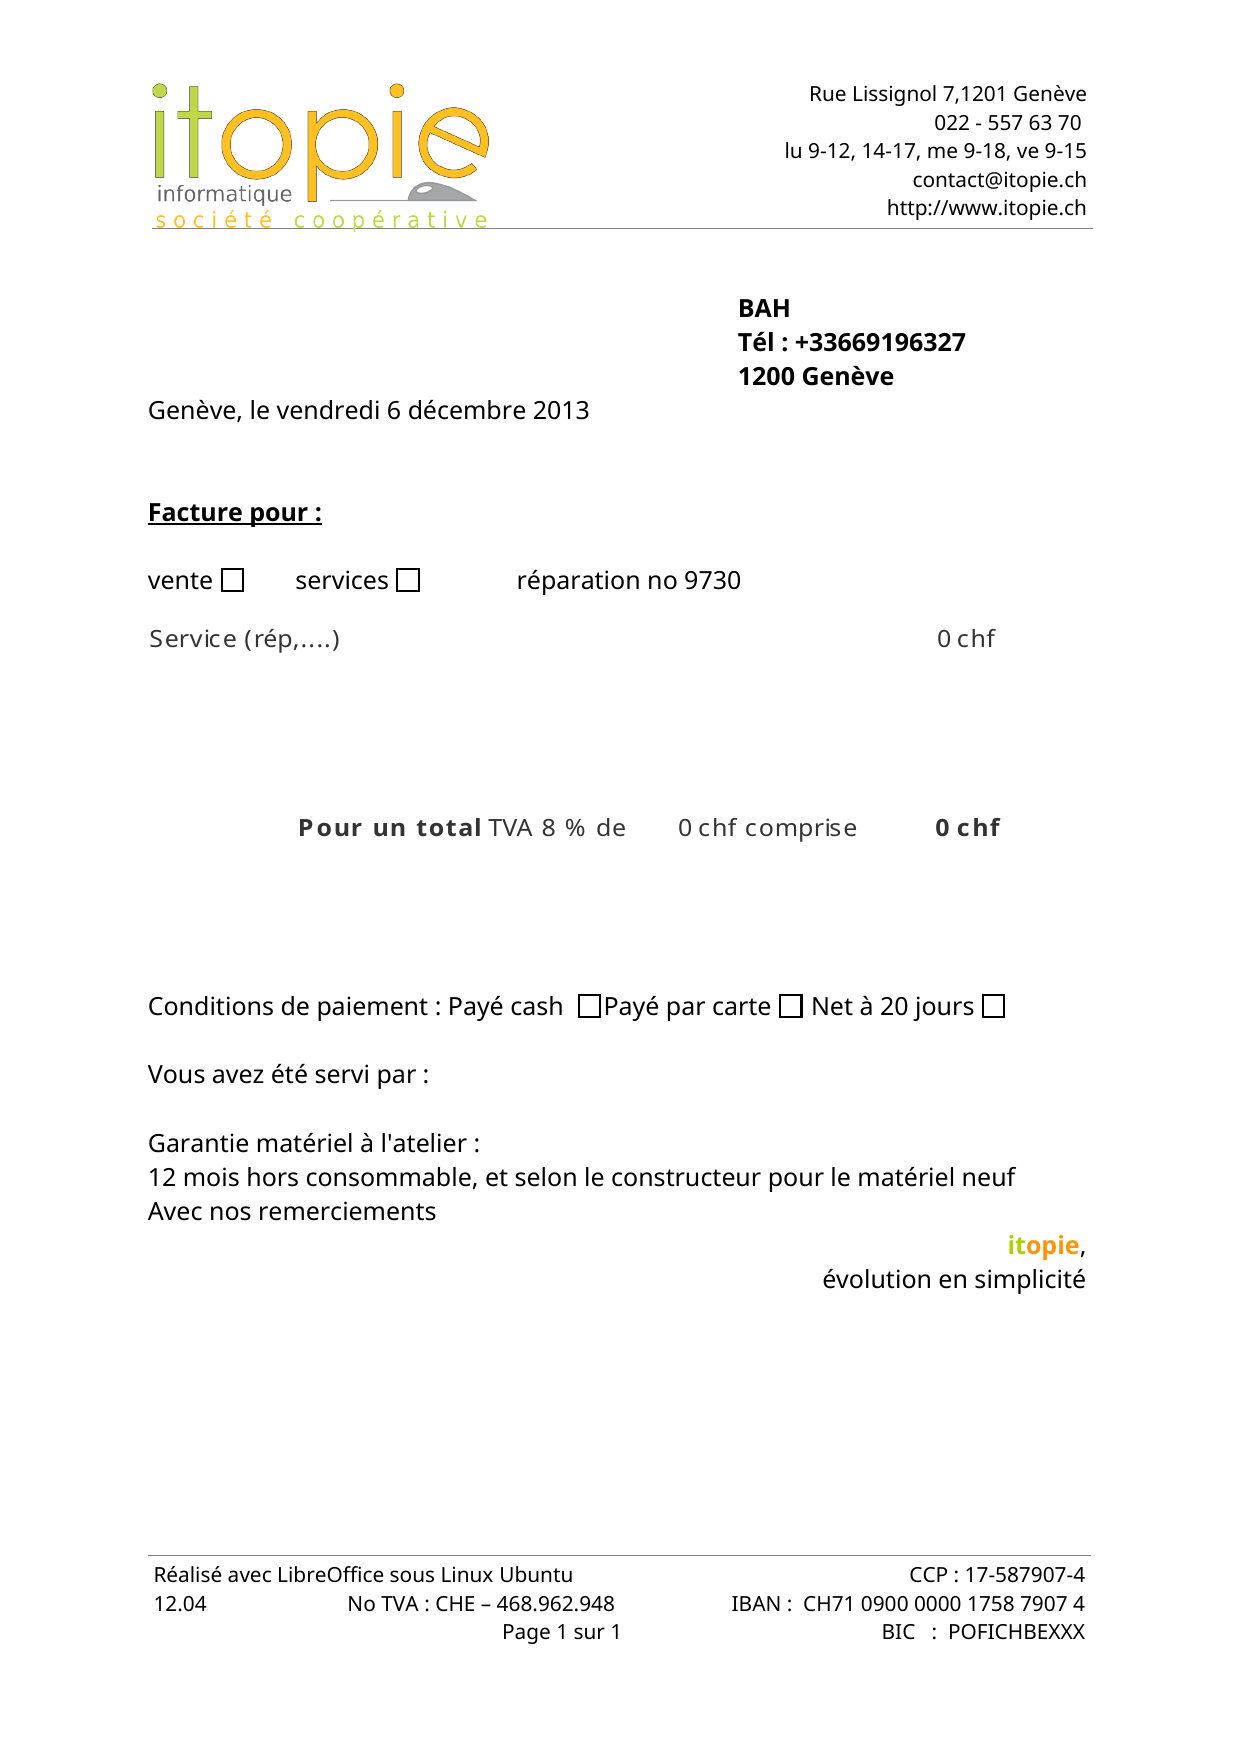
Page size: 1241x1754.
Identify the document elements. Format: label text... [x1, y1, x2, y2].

text vente services réparation no 9730 [148, 563, 1093, 597]
text Tél : +33669196327 [148, 324, 1093, 358]
text Avec nos remerciements [148, 1193, 1093, 1227]
text Garantie matériel à l'atelier : [148, 1125, 1093, 1159]
text Conditions de paiement : Payé cash Payé par carte Net à 20 jours [148, 989, 1093, 1023]
text BAH [148, 290, 1093, 324]
text Vous avez été servi par : [148, 1057, 1093, 1091]
text 12 mois hors consommable, et selon le constructeur pour le matériel neuf [148, 1159, 1093, 1193]
text Genève, le vendredi 6 décembre 2013 [148, 392, 1093, 427]
text évolution en simplicité [148, 1262, 1093, 1296]
text Facture pour : [148, 495, 1093, 529]
text itopie, [148, 1227, 1093, 1262]
picture [138, 72, 500, 244]
text 1200 Genève [148, 358, 1093, 392]
